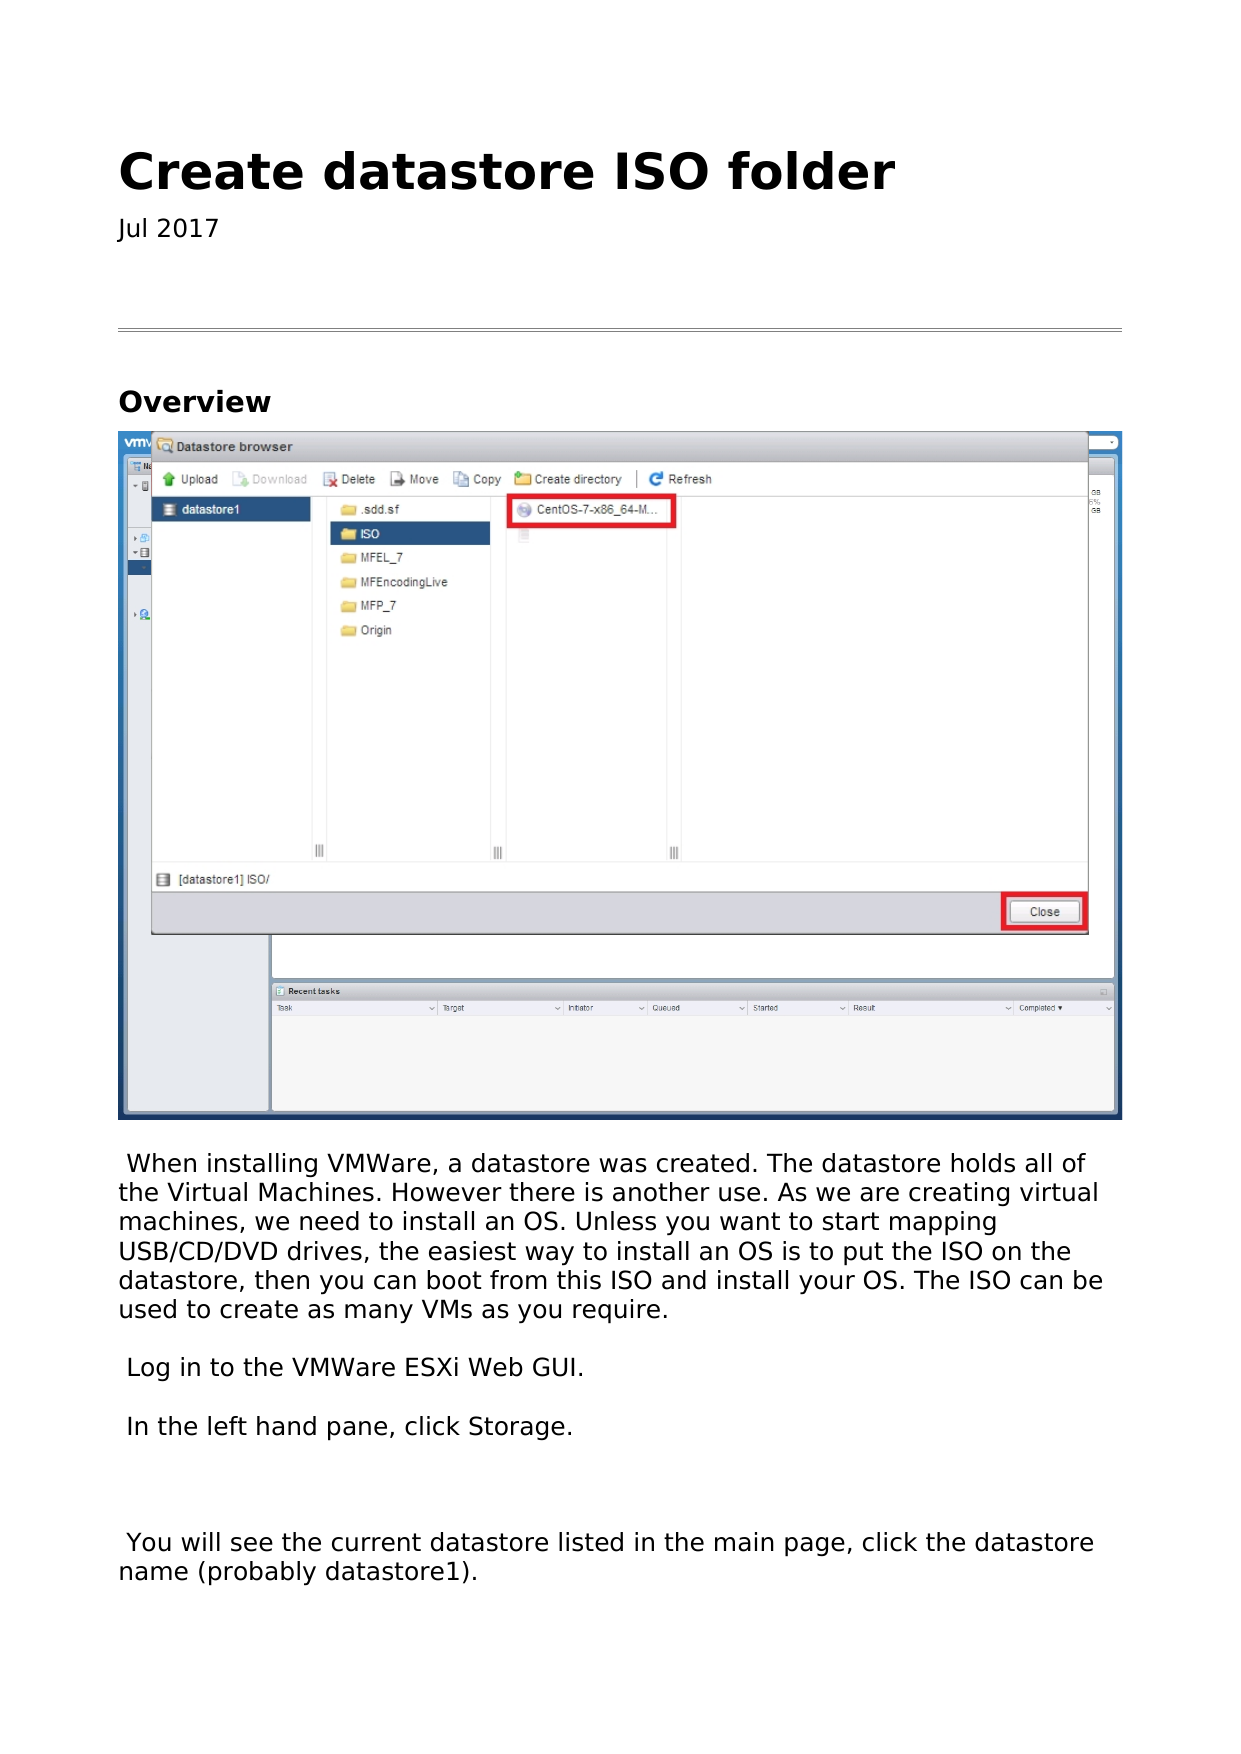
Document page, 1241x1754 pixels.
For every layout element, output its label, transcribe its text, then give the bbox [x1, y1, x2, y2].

text When installing VMWare, a datastore was created. The datastore holds all of the Virtual Machines. However there is another use. As we are creating virtual machines, we need to install an OS. Unless you want to start mapping USB/CD/DVD drives, the easiest way to install an OS is to put the ISO on the datastore, then you can boot from this ISO and install your OS. The ISO can be used to create as many VMs as you require. Log in to the VMWare ESXi Web GUI. In the left hand pane, click Storage. You will see the current datastore listed in the main page, click the datastore name (probably datastore1). [118, 1120, 1122, 1616]
subtitle Overview [118, 385, 1122, 419]
picture [118, 431, 1123, 1120]
text Jul 2017 [118, 214, 1122, 301]
subtitle Create datastore ISO folder [118, 143, 1122, 201]
